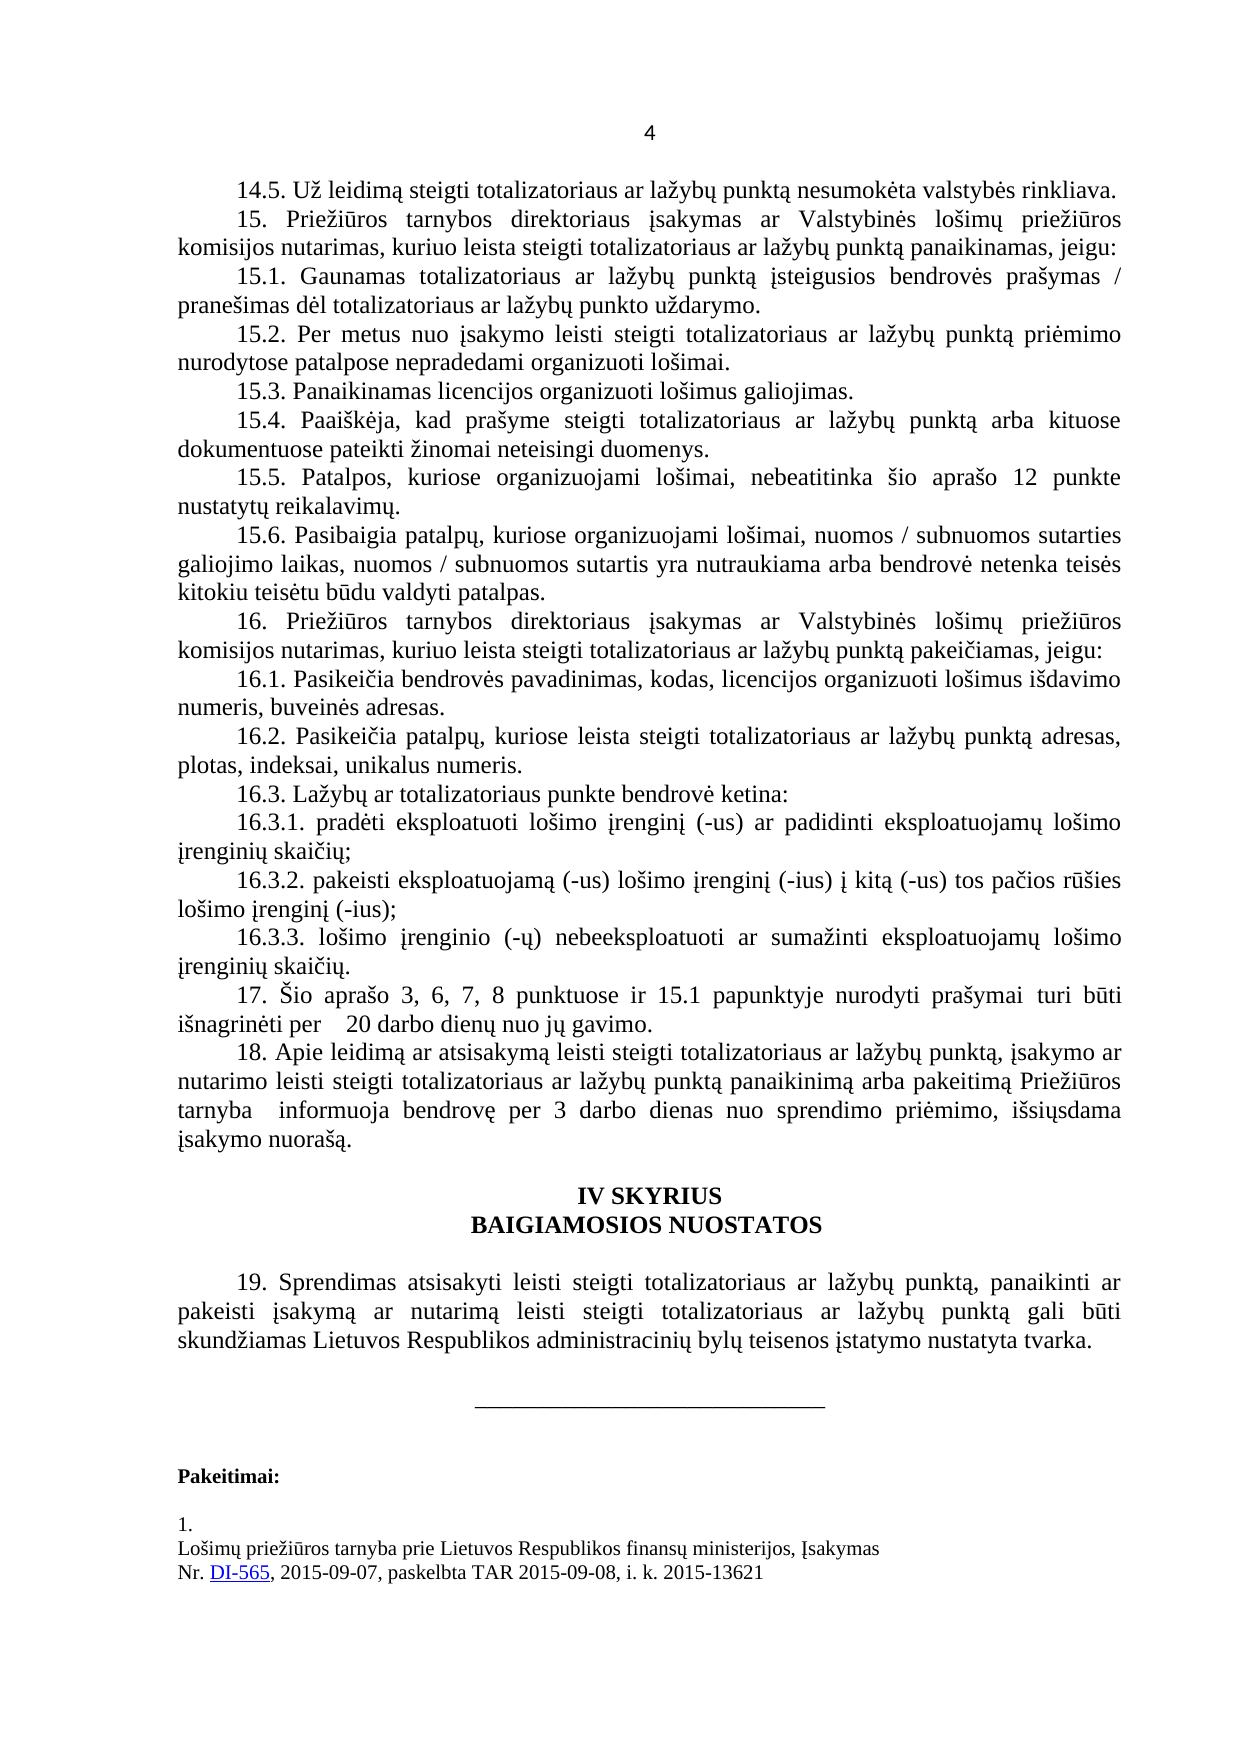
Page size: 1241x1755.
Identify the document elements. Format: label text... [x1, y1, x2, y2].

text 14.5. Už leidimą steigti totalizatoriaus ar lažybų punktą nesumokėta valstybės rinkliava. [177, 175, 1122, 204]
text BAIGIAMOSIOS NUOSTATOS [177, 1210, 1122, 1239]
text 19. Sprendimas atsisakyti leisti steigti totalizatoriaus ar lažybų punktą, panaikinti ar pakeisti įsakymą ar nutarimą leisti steigti totalizatoriaus ar lažybų punktą gali būti skundžiamas Lietuvos Respublikos administracinių bylų teisenos įstatymo nustatyta tvarka. [177, 1267, 1122, 1354]
text Nr. DI-565, 2015-09-07, paskelbta TAR 2015-09-08, i. k. 2015-13621 [177, 1560, 1122, 1584]
text 16. Priežiūros tarnybos direktoriaus įsakymas ar Valstybinės lošimų priežiūros komisijos nutarimas, kuriuo leista steigti totalizatoriaus ar lažybų punktą pakeičiamas, jeigu: [177, 606, 1122, 664]
text IV SKYRIUS [177, 1181, 1122, 1210]
text ____________________________ [177, 1382, 1122, 1411]
text 15.5. Patalpos, kuriose organizuojami lošimai, nebeatitinka šio aprašo 12 punkte nustatytų reikalavimų. [177, 462, 1122, 520]
text 16.3.1. pradėti eksploatuoti lošimo įrenginį (-us) ar padidinti eksploatuojamų lošimo įrenginių skaičių; [177, 807, 1122, 865]
text 15.3. Panaikinamas licencijos organizuoti lošimus galiojimas. [177, 376, 1122, 405]
text 16.3.3. lošimo įrenginio (-ų) nebeeksploatuoti ar sumažinti eksploatuojamų lošimo įrenginių skaičių. [177, 922, 1122, 980]
text Lošimų priežiūros tarnyba prie Lietuvos Respublikos finansų ministerijos, Įsakymas [177, 1536, 1122, 1560]
text 16.2. Pasikeičia patalpų, kuriose leista steigti totalizatoriaus ar lažybų punktą adresas, plotas, indeksai, unikalus numeris. [177, 721, 1122, 779]
text 16.1. Pasikeičia bendrovės pavadinimas, kodas, licencijos organizuoti lošimus išdavimo numeris, buveinės adresas. [177, 664, 1122, 721]
text 15. Priežiūros tarnybos direktoriaus įsakymas ar Valstybinės lošimų priežiūros komisijos nutarimas, kuriuo leista steigti totalizatoriaus ar lažybų punktą panaikinamas, jeigu: [177, 204, 1122, 261]
text 16.3.2. pakeisti eksploatuojamą (-us) lošimo įrenginį (-ius) į kitą (-us) tos pačios rūšies lošimo įrenginį (-ius); [177, 865, 1122, 922]
text 15.2. Per metus nuo įsakymo leisti steigti totalizatoriaus ar lažybų punktą priėmimo nurodytose patalpose nepradedami organizuoti lošimai. [177, 319, 1122, 376]
text 15.4. Paaiškėja, kad prašyme steigti totalizatoriaus ar lažybų punktą arba kituose dokumentuose pateikti žinomai neteisingi duomenys. [177, 405, 1122, 462]
text 16.3. Lažybų ar totalizatoriaus punkte bendrovė ketina: [177, 779, 1122, 807]
text 18. Apie leidimą ar atsisakymą leisti steigti totalizatoriaus ar lažybų punktą, įsakymo ar nutarimo leisti steigti totalizatoriaus ar lažybų punktą panaikinimą arba pakeitimą Priežiūros tarnyba informuoja bendrovę per 3 darbo dienas nuo sprendimo priėmimo, išsiųsdama įsakymo nuorašą. [177, 1037, 1122, 1152]
text Pakeitimai: [177, 1464, 1122, 1488]
text 15.1. Gaunamas totalizatoriaus ar lažybų punktą įsteigusios bendrovės prašymas / pranešimas dėl totalizatoriaus ar lažybų punkto uždarymo. [177, 261, 1122, 319]
text 1. [177, 1512, 1122, 1536]
text 17. Šio aprašo 3, 6, 7, 8 punktuose ir 15.1 papunktyje nurodyti prašymai turi būti išnagrinėti per 20 darbo dienų nuo jų gavimo. [177, 980, 1122, 1037]
text 15.6. Pasibaigia patalpų, kuriose organizuojami lošimai, nuomos / subnuomos sutarties galiojimo laikas, nuomos / subnuomos sutartis yra nutraukiama arba bendrovė netenka teisės kitokiu teisėtu būdu valdyti patalpas. [177, 520, 1122, 606]
